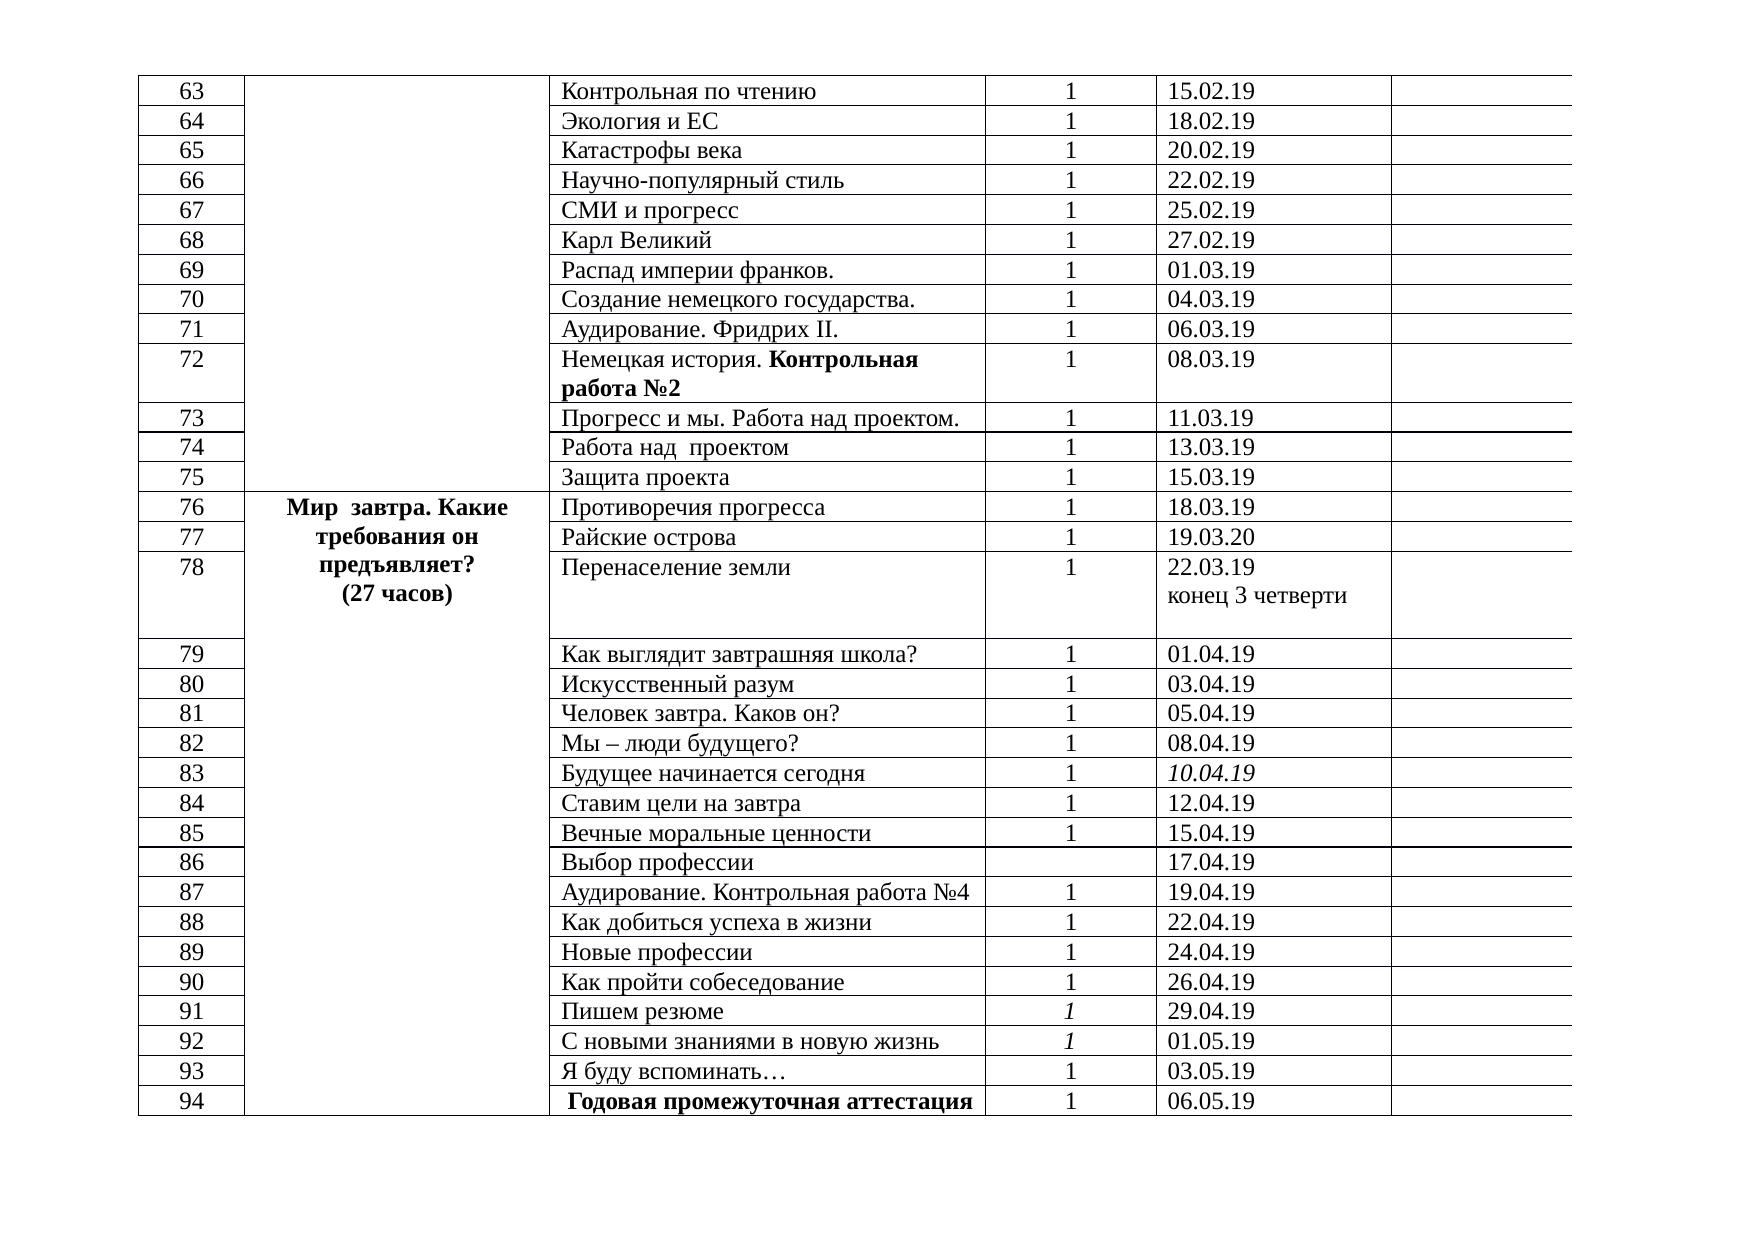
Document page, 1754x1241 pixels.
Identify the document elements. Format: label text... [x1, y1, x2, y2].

table_cell 64 [139, 106, 244, 134]
table_cell 05.04.19 [1157, 699, 1391, 727]
table_cell [1392, 462, 1572, 491]
table_cell 89 [139, 937, 244, 966]
table_cell 1 [986, 1056, 1156, 1085]
table_cell Катастрофы века [550, 136, 985, 164]
table_cell [1392, 669, 1572, 697]
table_cell 1 [986, 728, 1156, 757]
table_cell 10.04.19 [1157, 758, 1391, 787]
table_cell 1 [986, 255, 1156, 283]
table_cell 03.04.19 [1157, 669, 1391, 697]
table_cell 74 [139, 433, 244, 461]
table_cell 01.04.19 [1157, 639, 1391, 668]
table_cell [1392, 996, 1572, 1025]
table_cell [1392, 788, 1572, 817]
table_cell [1392, 1056, 1572, 1085]
table_cell [1392, 818, 1572, 846]
table_cell 85 [139, 818, 244, 846]
table_cell 08.04.19 [1157, 728, 1391, 757]
table_cell 67 [139, 195, 244, 224]
table_cell 1 [986, 492, 1156, 521]
table_cell [1392, 136, 1572, 164]
table_cell 1 [986, 758, 1156, 787]
table_cell 18.03.19 [1157, 492, 1391, 521]
table_cell 22.02.19 [1157, 165, 1391, 194]
table_cell 66 [139, 165, 244, 194]
table_cell 15.04.19 [1157, 818, 1391, 846]
table_cell Как выглядит завтрашняя школа? [550, 639, 985, 668]
table_cell Создание немецкого государства. [550, 285, 985, 313]
table_cell [1392, 907, 1572, 936]
table_cell [1392, 492, 1572, 521]
table_cell 01.05.19 [1157, 1026, 1391, 1055]
table_cell Распад империи франков. [550, 255, 985, 283]
table_cell [1392, 522, 1572, 551]
table_cell [1392, 314, 1572, 343]
table_cell Пишем резюме [550, 996, 985, 1025]
table_cell Человек завтра. Каков он? [550, 699, 985, 727]
table_cell Перенаселение земли [550, 552, 985, 638]
table_cell 91 [139, 996, 244, 1025]
table_cell 15.03.19 [1157, 462, 1391, 491]
table_cell 19.03.20 [1157, 522, 1391, 551]
table_cell 92 [139, 1026, 244, 1055]
table_cell Аудирование. Фридрих II. [550, 314, 985, 343]
table_cell [1392, 195, 1572, 224]
table_cell [986, 848, 1156, 876]
table_cell [1392, 76, 1572, 105]
table_cell 1 [986, 996, 1156, 1025]
table_cell [1392, 728, 1572, 757]
table_cell 69 [139, 255, 244, 283]
table_cell Вечные моральные ценности [550, 818, 985, 846]
table_cell 1 [986, 937, 1156, 966]
table_cell 1 [986, 433, 1156, 461]
table_cell Работа над проектом [550, 433, 985, 461]
table_cell Новые профессии [550, 937, 985, 966]
table_cell 1 [986, 314, 1156, 343]
table_cell Как добиться успеха в жизни [550, 907, 985, 936]
table_cell Годовая промежуточная аттестация [550, 1086, 985, 1114]
table_cell [1392, 433, 1572, 461]
table_cell 79 [139, 639, 244, 668]
table_cell [1392, 937, 1572, 966]
table_cell [1392, 403, 1572, 431]
table_cell 63 [139, 76, 244, 105]
table_cell 77 [139, 522, 244, 551]
table_cell 73 [139, 403, 244, 431]
table_cell 11.03.19 [1157, 403, 1391, 431]
table_cell 1 [986, 877, 1156, 906]
table_cell С новыми знаниями в новую жизнь [550, 1026, 985, 1055]
table_cell [1392, 758, 1572, 787]
table_cell 1 [986, 522, 1156, 551]
table_cell 75 [139, 462, 244, 491]
table_cell Райские острова [550, 522, 985, 551]
table_cell 70 [139, 285, 244, 313]
table_cell 08.03.19 [1157, 344, 1391, 402]
table_cell 93 [139, 1056, 244, 1085]
table_cell 1 [986, 639, 1156, 668]
table_cell 1 [986, 788, 1156, 817]
table_cell 15.02.19 [1157, 76, 1391, 105]
table_cell Выбор профессии [550, 848, 985, 876]
table_cell Научно-популярный стиль [550, 165, 985, 194]
table_cell 86 [139, 848, 244, 876]
table_cell 1 [986, 344, 1156, 402]
table_cell 1 [986, 552, 1156, 638]
table_cell 81 [139, 699, 244, 727]
table_cell 1 [986, 106, 1156, 134]
table_cell [1392, 552, 1572, 638]
table_cell Немецкая история. Контрольная работа №2 [550, 344, 985, 402]
table_cell 1 [986, 225, 1156, 254]
table_cell 1 [986, 1086, 1156, 1114]
table_cell 1 [986, 195, 1156, 224]
table_cell [1392, 848, 1572, 876]
table_cell Прогресс и мы. Работа над проектом. [550, 403, 985, 431]
table_cell [1392, 877, 1572, 906]
table_cell 26.04.19 [1157, 967, 1391, 995]
table_cell 24.04.19 [1157, 937, 1391, 966]
table_cell [1392, 1086, 1572, 1114]
table_cell 12.04.19 [1157, 788, 1391, 817]
table_cell [1392, 344, 1572, 402]
table_cell 27.02.19 [1157, 225, 1391, 254]
table_cell 68 [139, 225, 244, 254]
table_cell 19.04.19 [1157, 877, 1391, 906]
table_cell Ставим цели на завтра [550, 788, 985, 817]
table_cell [1392, 967, 1572, 995]
table_cell 1 [986, 403, 1156, 431]
table_cell Защита проекта [550, 462, 985, 491]
table_cell 17.04.19 [1157, 848, 1391, 876]
table_cell 18.02.19 [1157, 106, 1391, 134]
table_cell 88 [139, 907, 244, 936]
table_cell 1 [986, 907, 1156, 936]
table_cell 04.03.19 [1157, 285, 1391, 313]
table_cell 72 [139, 344, 244, 402]
table_cell 1 [986, 76, 1156, 105]
table_cell Карл Великий [550, 225, 985, 254]
table_cell [1392, 225, 1572, 254]
table_cell Мы – люди будущего? [550, 728, 985, 757]
table_cell Противоречия прогресса [550, 492, 985, 521]
table_cell 82 [139, 728, 244, 757]
table_cell 87 [139, 877, 244, 906]
table_cell 83 [139, 758, 244, 787]
table_cell 1 [986, 818, 1156, 846]
table_cell 06.05.19 [1157, 1086, 1391, 1114]
table_cell Я буду вспоминать… [550, 1056, 985, 1085]
table_cell 80 [139, 669, 244, 697]
table_cell 84 [139, 788, 244, 817]
table_cell 1 [986, 1026, 1156, 1055]
table_cell [1392, 639, 1572, 668]
table_cell СМИ и прогресс [550, 195, 985, 224]
table_cell Мир завтра. Какие требования он предъявляет? (27 часов) [245, 492, 549, 1114]
table_cell 20.02.19 [1157, 136, 1391, 164]
table_cell 03.05.19 [1157, 1056, 1391, 1085]
table_cell [1392, 106, 1572, 134]
table_cell 1 [986, 165, 1156, 194]
table_cell 65 [139, 136, 244, 164]
table_cell 1 [986, 285, 1156, 313]
table_cell 29.04.19 [1157, 996, 1391, 1025]
table_cell [1392, 255, 1572, 283]
table_cell Аудирование. Контрольная работа №4 [550, 877, 985, 906]
table_cell 1 [986, 699, 1156, 727]
table_cell Экология и ЕС [550, 106, 985, 134]
table_cell 78 [139, 552, 244, 638]
table_cell 1 [986, 136, 1156, 164]
table_cell 1 [986, 967, 1156, 995]
table_cell 13.03.19 [1157, 433, 1391, 461]
table_cell 94 [139, 1086, 244, 1114]
table_cell 22.03.19 конец 3 четверти [1157, 552, 1391, 638]
table_cell 71 [139, 314, 244, 343]
table_cell 1 [986, 462, 1156, 491]
table_cell 06.03.19 [1157, 314, 1391, 343]
table_cell 90 [139, 967, 244, 995]
table_cell [1392, 1026, 1572, 1055]
table_cell [245, 76, 549, 491]
table_cell [1392, 285, 1572, 313]
table_cell [1392, 699, 1572, 727]
table_cell Искусственный разум [550, 669, 985, 697]
table_cell Как пройти собеседование [550, 967, 985, 995]
table_cell Контрольная по чтению [550, 76, 985, 105]
table_cell 25.02.19 [1157, 195, 1391, 224]
table_cell [1392, 165, 1572, 194]
table_cell 76 [139, 492, 244, 521]
table_cell 1 [986, 669, 1156, 697]
table_cell Будущее начинается сегодня [550, 758, 985, 787]
table_cell 01.03.19 [1157, 255, 1391, 283]
table_cell 22.04.19 [1157, 907, 1391, 936]
